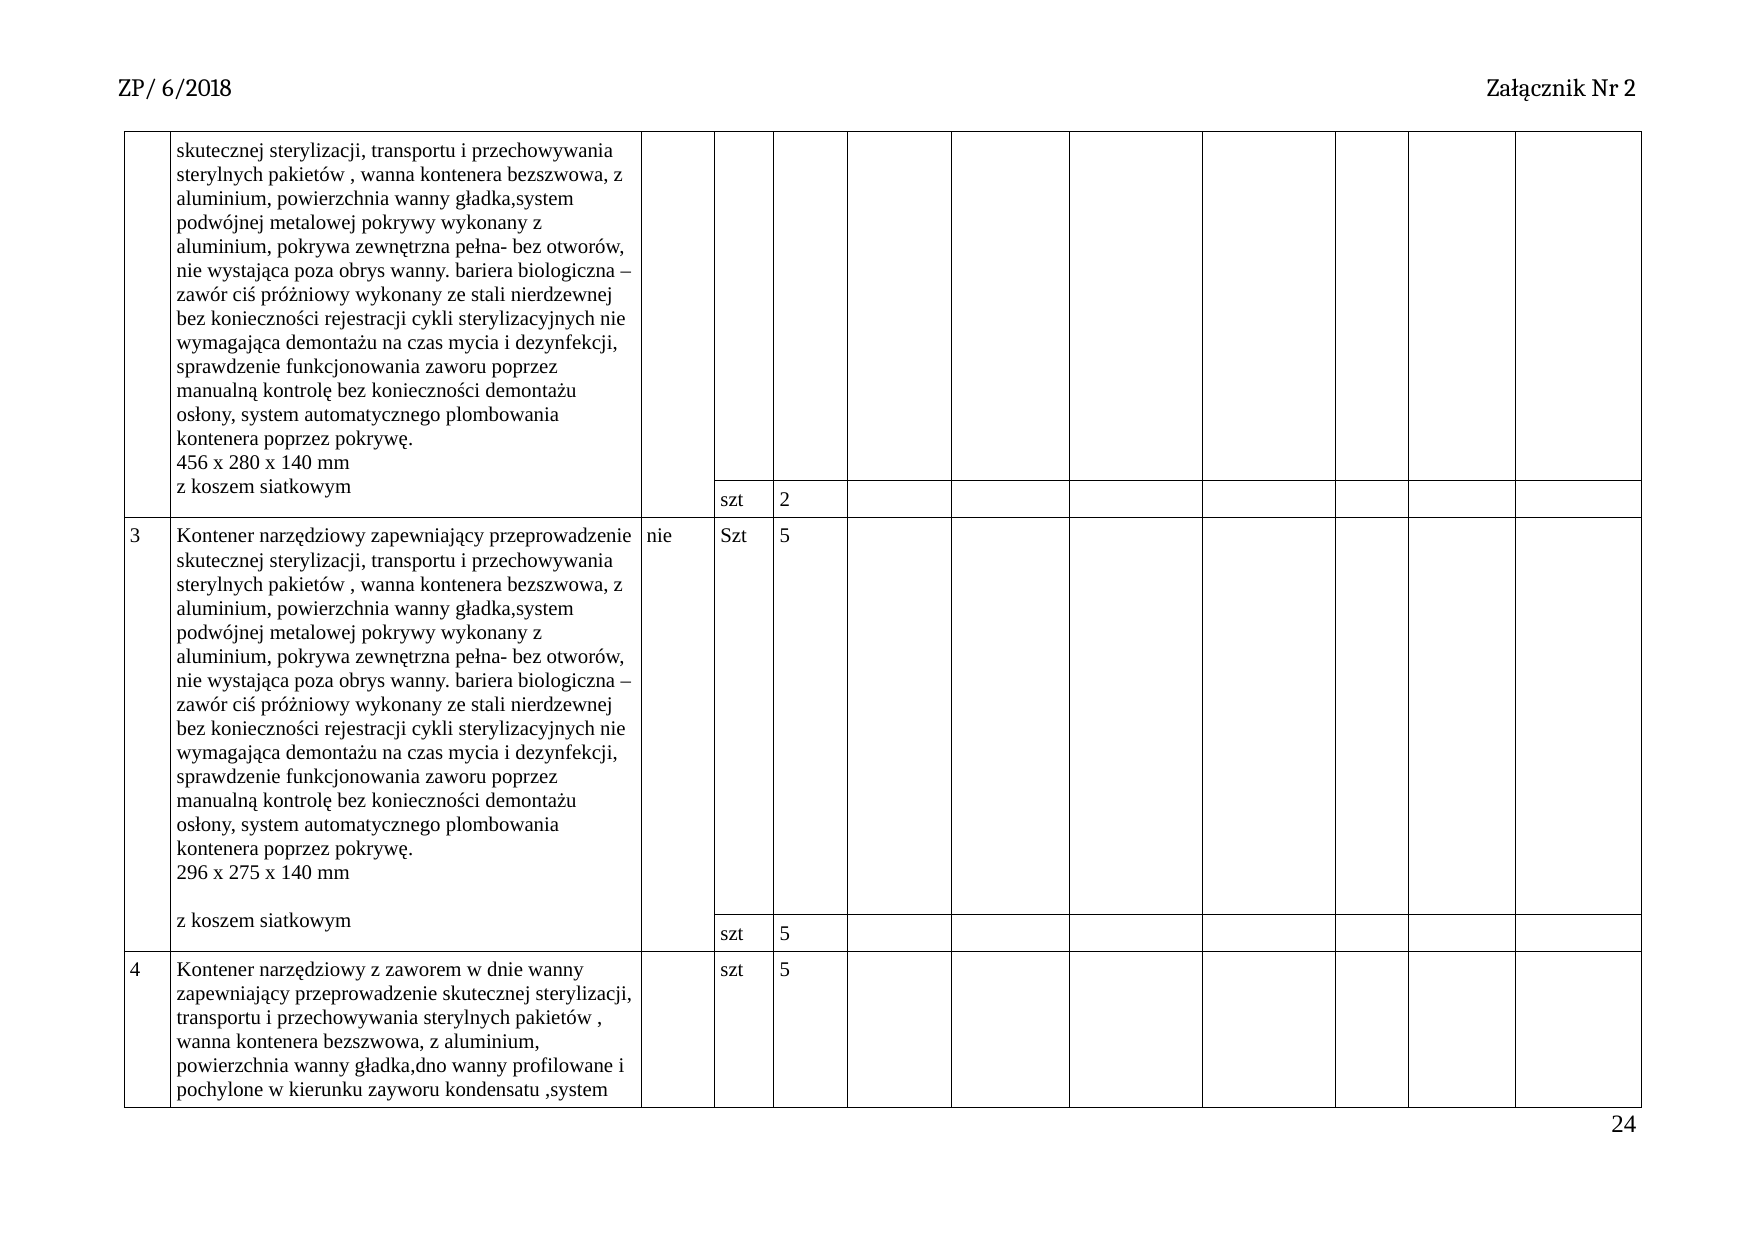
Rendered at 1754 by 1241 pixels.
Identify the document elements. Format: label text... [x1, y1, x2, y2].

table_cell [1516, 915, 1641, 951]
table_cell [774, 132, 847, 480]
table_cell [1070, 952, 1202, 1107]
table_cell [848, 132, 951, 480]
table_cell [1203, 952, 1335, 1107]
table_cell nie [642, 518, 714, 951]
table_cell [1070, 915, 1202, 951]
table_cell [952, 132, 1069, 480]
table_cell [1516, 132, 1641, 480]
table_cell [952, 915, 1069, 951]
table_cell [952, 481, 1069, 517]
table_cell [1409, 518, 1515, 914]
table_cell [1203, 518, 1335, 914]
table_cell [715, 132, 773, 480]
table_cell [848, 915, 951, 951]
table_cell [642, 952, 714, 1107]
table_cell [1409, 915, 1515, 951]
table_cell [1516, 952, 1641, 1107]
table_cell [1516, 481, 1641, 517]
table_cell 5 [774, 518, 847, 914]
table_cell Kontener narzędziowy z zaworem w dnie wanny zapewniający przeprowadzenie skutecznej sterylizacji, transportu i przechowywania sterylnych pakietów , wanna kontenera bezszwowa, z aluminium, powierzchnia wanny gładka,dno wanny profilowane i pochylone w kierunku zayworu kondensatu ,system [171, 952, 641, 1107]
table_cell [1516, 518, 1641, 914]
table_cell 3 [125, 518, 170, 951]
table_cell [1409, 952, 1515, 1107]
table_cell [1409, 481, 1515, 517]
table_cell [1070, 132, 1202, 480]
table_cell szt [715, 915, 773, 951]
table_cell szt [715, 481, 773, 517]
table_cell [952, 518, 1069, 914]
table_cell 5 [774, 952, 847, 1107]
table_cell [1336, 481, 1408, 517]
table_cell 4 [125, 952, 170, 1107]
table_cell Szt [715, 518, 773, 914]
table_cell [848, 481, 951, 517]
table_cell [848, 518, 951, 914]
table_cell skutecznej sterylizacji, transportu i przechowywania sterylnych pakietów , wanna kontenera bezszwowa, z aluminium, powierzchnia wanny gładka,system podwójnej metalowej pokrywy wykonany z aluminium, pokrywa zewnętrzna pełna- bez otworów, nie wystająca poza obrys wanny. bariera biologiczna – zawór ciś próżniowy wykonany ze stali nierdzewnej bez konieczności rejestracji cykli sterylizacyjnych nie wymagająca demontażu na czas mycia i dezynfekcji, sprawdzenie funkcjonowania zaworu poprzez manualną kontrolę bez konieczności demontażu osłony, system automatycznego plombowania kontenera poprzez pokrywę. 456 x 280 x 140 mm z koszem siatkowym [171, 132, 641, 517]
table_cell [952, 952, 1069, 1107]
table_cell [1336, 132, 1408, 480]
table_cell [1070, 518, 1202, 914]
table_cell [1203, 132, 1335, 480]
table_cell [1409, 132, 1515, 480]
table_cell [1336, 518, 1408, 914]
table_cell szt [715, 952, 773, 1107]
table_cell 2 [774, 481, 847, 517]
table_cell [125, 132, 170, 517]
table_cell [1203, 915, 1335, 951]
table_cell [1203, 481, 1335, 517]
table_cell [1336, 915, 1408, 951]
table_cell [848, 952, 951, 1107]
table_cell [1336, 952, 1408, 1107]
table_cell [1070, 481, 1202, 517]
table_cell Kontener narzędziowy zapewniający przeprowadzenie skutecznej sterylizacji, transportu i przechowywania sterylnych pakietów , wanna kontenera bezszwowa, z aluminium, powierzchnia wanny gładka,system podwójnej metalowej pokrywy wykonany z aluminium, pokrywa zewnętrzna pełna- bez otworów, nie wystająca poza obrys wanny. bariera biologiczna – zawór ciś próżniowy wykonany ze stali nierdzewnej bez konieczności rejestracji cykli sterylizacyjnych nie wymagająca demontażu na czas mycia i dezynfekcji, sprawdzenie funkcjonowania zaworu poprzez manualną kontrolę bez konieczności demontażu osłony, system automatycznego plombowania kontenera poprzez pokrywę. 296 x 275 x 140 mm z koszem siatkowym [171, 518, 641, 951]
table_cell 5 [774, 915, 847, 951]
table_cell [642, 132, 714, 517]
